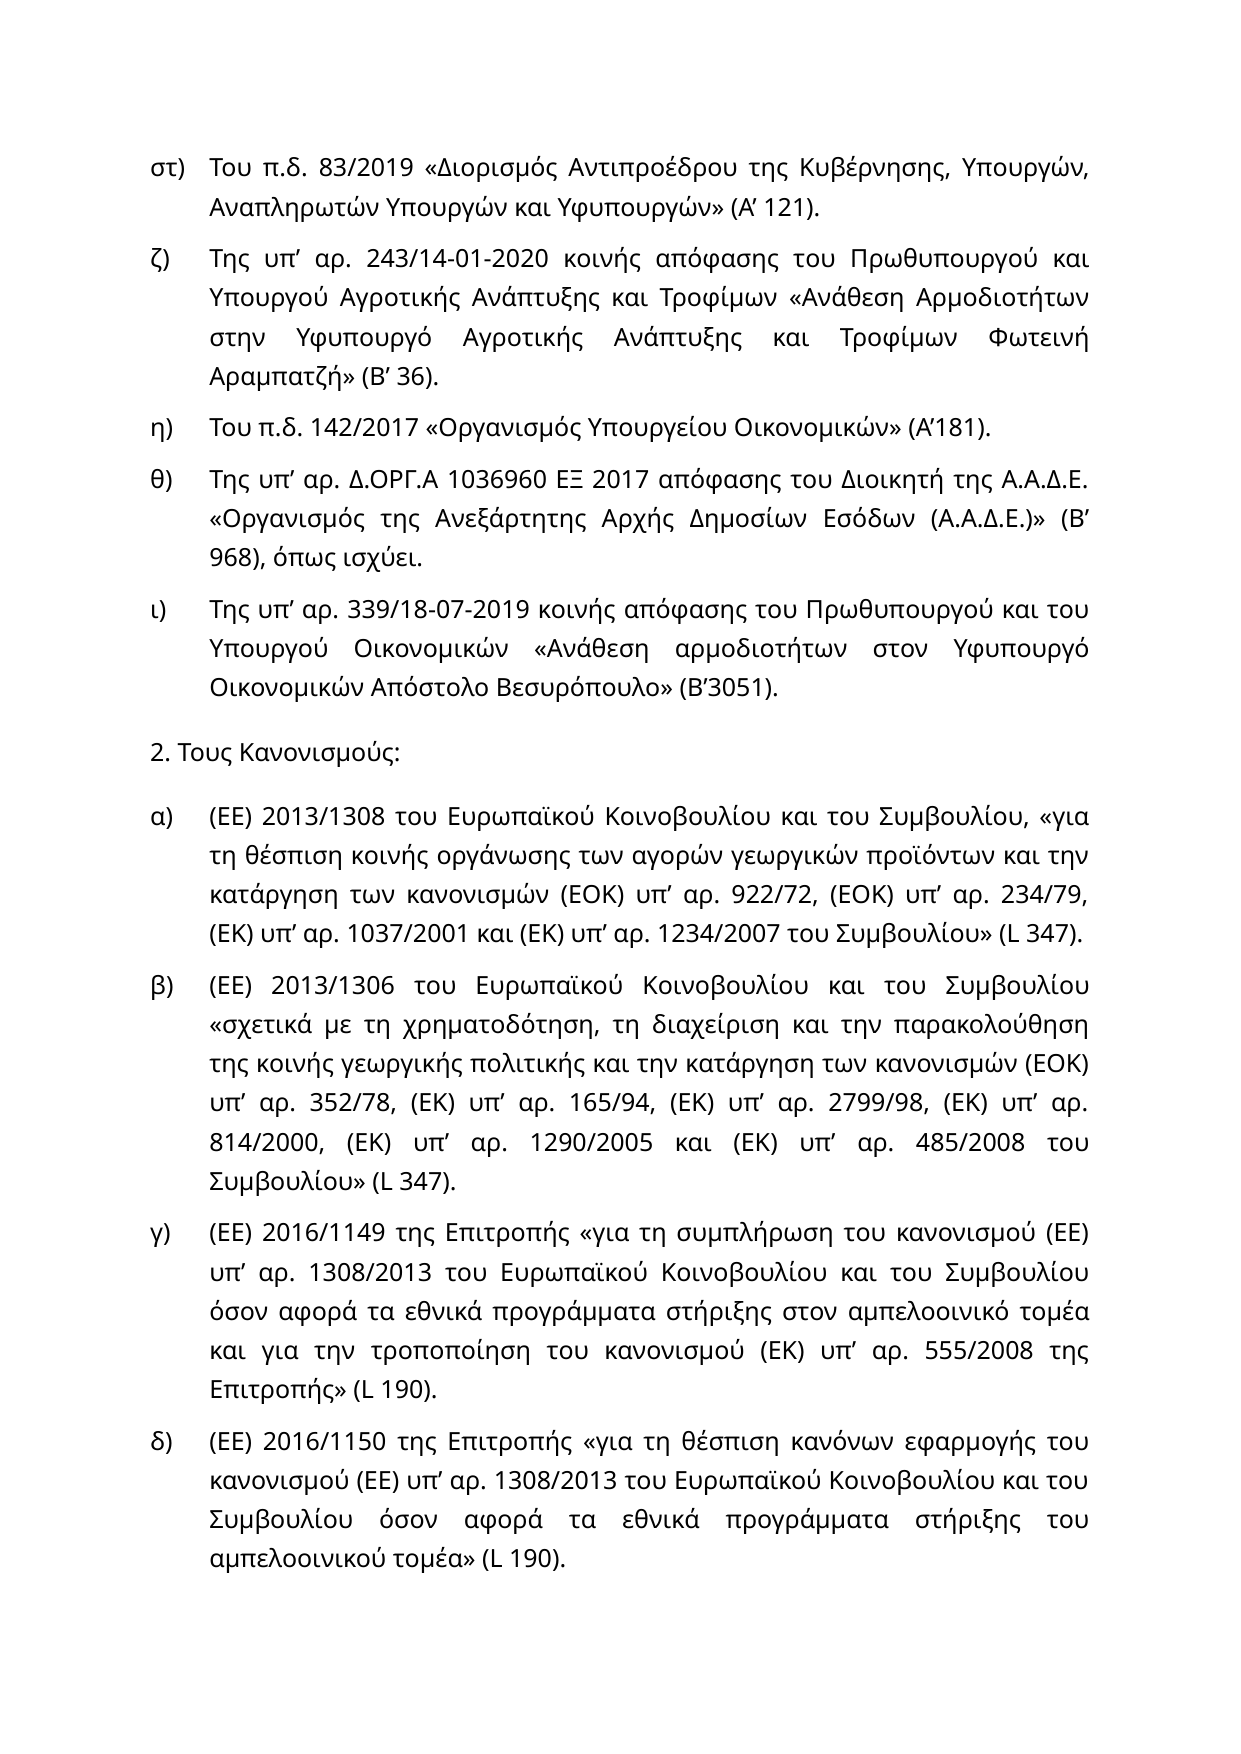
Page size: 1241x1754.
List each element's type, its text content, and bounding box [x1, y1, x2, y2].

list η) Του π.δ. 142/2017 «Οργανισμός Υπουργείου Οικονομικών» (Α’181). [150, 410, 1090, 444]
list β) (EE) 2013/1306 του Ευρωπαϊκού Κοινοβουλίου και του Συμβουλίου «σχετικά με τη χρηματοδότηση, τη διαχείριση και την παρακολούθηση της κοινής γεωργικής πολιτικής και την κατάργηση των κανονισμών (ΕΟΚ) υπ’ αρ. 352/78, (ΕΚ) υπ’ αρ. 165/94, (ΕΚ) υπ’ αρ. 2799/98, (ΕΚ) υπ’ αρ. 814/2000, (ΕΚ) υπ’ αρ. 1290/2005 και (ΕΚ) υπ’ αρ. 485/2008 του Συμβουλίου» (L 347). [150, 967, 1090, 1197]
list στ) Του π.δ. 83/2019 «Διορισμός Αντιπροέδρου της Κυβέρνησης, Υπουργών, Αναπληρωτών Υπουργών και Υφυπουργών» (Α’ 121). [150, 150, 1090, 223]
list α) (ΕΕ) 2013/1308 του Ευρωπαϊκού Κοινοβουλίου και του Συμβουλίου, «για τη θέσπιση κοινής οργάνωσης των αγορών γεωργικών προϊόντων και την κατάργηση των κανονισμών (ΕΟΚ) υπ’ αρ. 922/72, (ΕΟΚ) υπ’ αρ. 234/79, (ΕΚ) υπ’ αρ. 1037/2001 και (ΕΚ) υπ’ αρ. 1234/2007 του Συμβουλίου» (L 347). [150, 798, 1090, 950]
text 2. Τους Κανονισμούς: [150, 734, 1090, 768]
list ζ) Της υπ’ αρ. 243/14-01-2020 κοινής απόφασης του Πρωθυπουργού και Υπουργού Αγροτικής Ανάπτυξης και Τροφίμων «Ανάθεση Αρμοδιοτήτων στην Υφυπουργό Αγροτικής Ανάπτυξης και Τροφίμων Φωτεινή Αραμπατζή» (Β’ 36). [150, 241, 1090, 392]
list δ) (ΕΕ) 2016/1150 της Επιτροπής «για τη θέσπιση κανόνων εφαρμογής του κανονισμού (ΕΕ) υπ’ αρ. 1308/2013 του Ευρωπαϊκού Κοινοβουλίου και του Συμβουλίου όσον αφορά τα εθνικά προγράμματα στήριξης του αμπελοοινικού τομέα» (L 190). [150, 1423, 1090, 1575]
list γ) (ΕΕ) 2016/1149 της Επιτροπής «για τη συμπλήρωση του κανονισμού (ΕΕ) υπ’ αρ. 1308/2013 του Ευρωπαϊκού Κοινοβουλίου και του Συμβουλίου όσον αφορά τα εθνικά προγράμματα στήριξης στον αμπελοοινικό τομέα και για την τροποποίηση του κανονισμού (ΕΚ) υπ’ αρ. 555/2008 της Επιτροπής» (L 190). [150, 1215, 1090, 1406]
list θ) Της υπ’ αρ. Δ.ΟΡΓ.Α 1036960 ΕΞ 2017 απόφασης του Διοικητή της Α.Α.Δ.Ε. «Οργανισμός της Ανεξάρτητης Αρχής Δημοσίων Εσόδων (Α.Α.Δ.Ε.)» (Β’ 968), όπως ισχύει. [150, 462, 1090, 574]
list ι) Της υπ’ αρ. 339/18-07-2019 κοινής απόφασης του Πρωθυπουργού και του Υπουργού Οικονομικών «Ανάθεση αρμοδιοτήτων στον Υφυπουργό Οικονομικών Απόστολο Βεσυρόπουλο» (Β’3051). [150, 592, 1090, 704]
